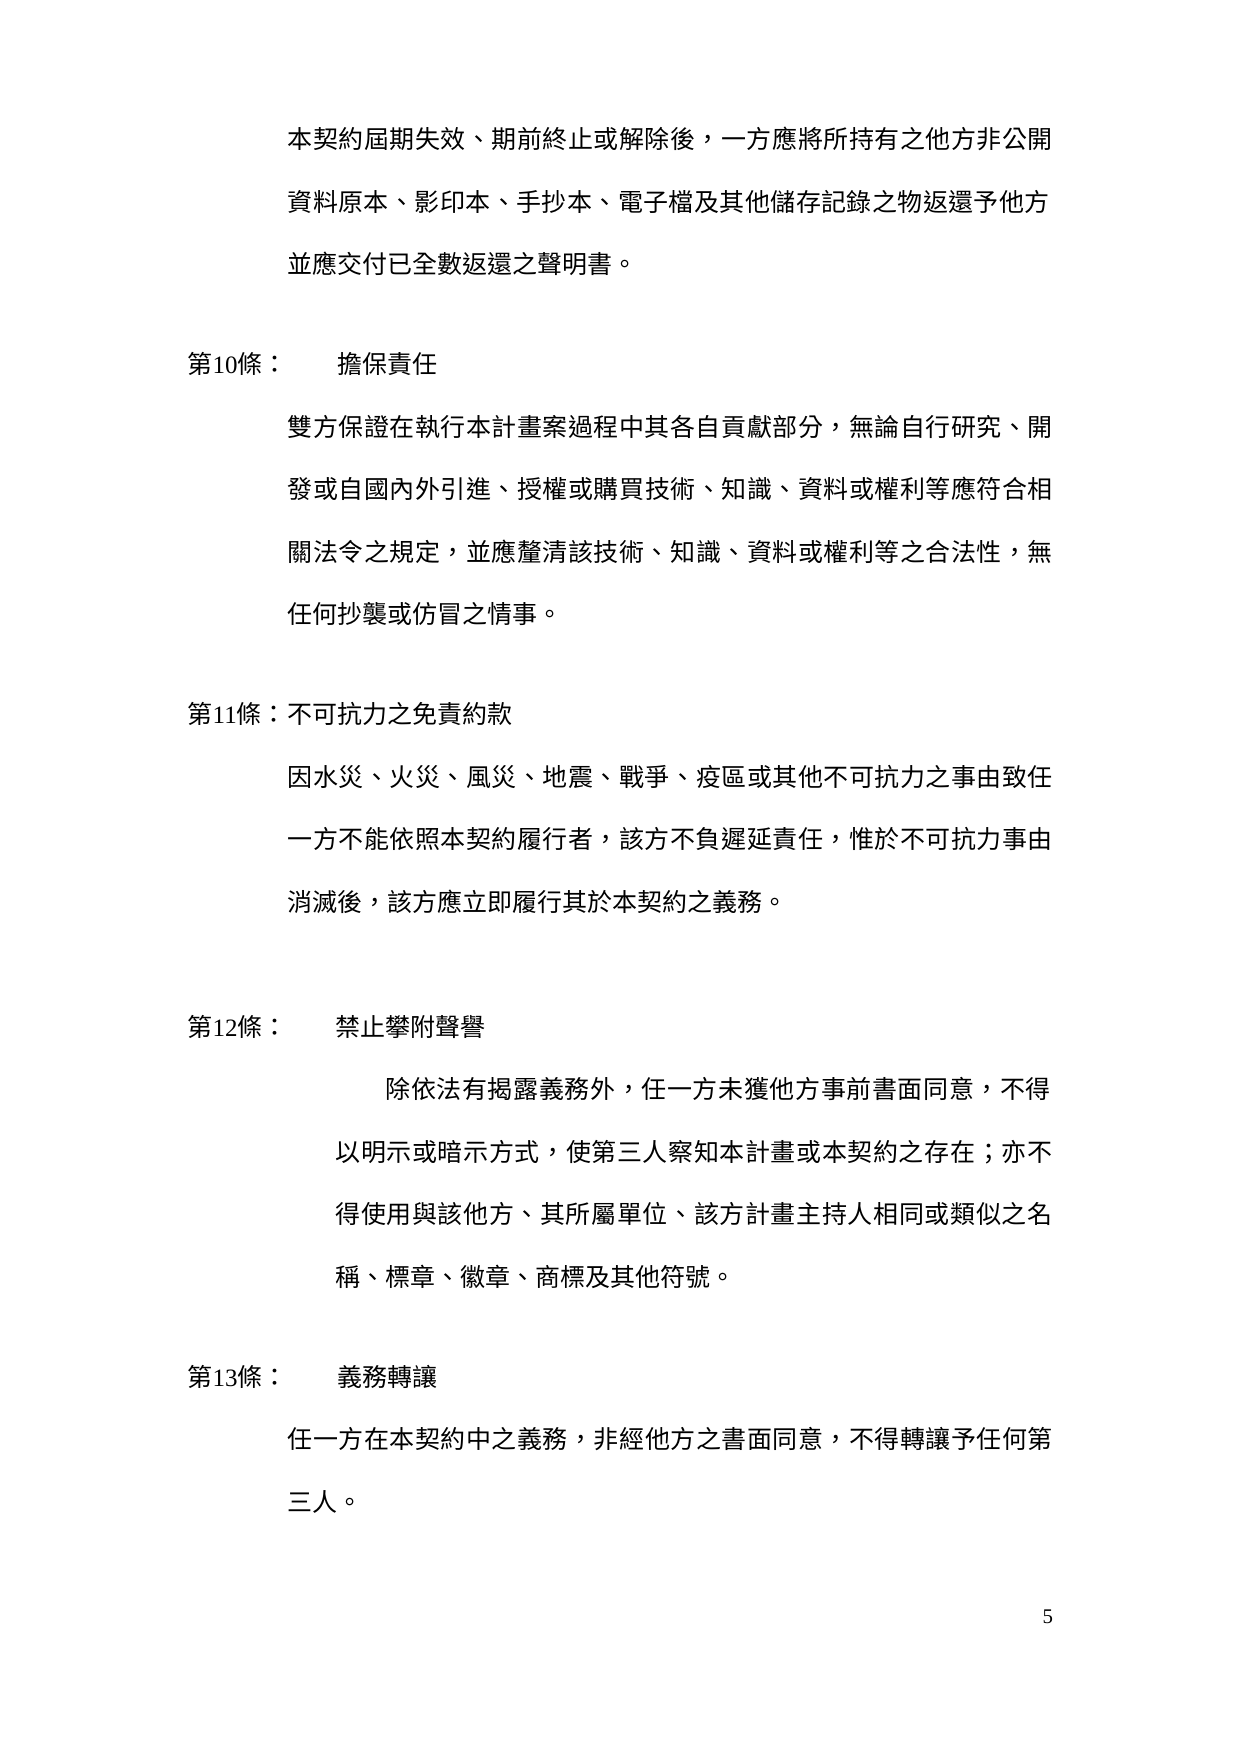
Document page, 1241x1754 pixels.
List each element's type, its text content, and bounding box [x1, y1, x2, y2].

text 本契約屆期失效、期前終止或解除後，一方應將所持有之他方非公開資料原本、影印本、手抄本、電子檔及其他儲存記錄之物返還予他方，並應交付已全數返還之聲明書。 [287, 96, 1053, 284]
list 禁止攀附聲譽 [187, 984, 1053, 1046]
text 因水災、火災、風災、地震、戰爭、疫區或其他不可抗力之事由致任一方不能依照本契約履行者，該方不負遲延責任，惟於不可抗力事由消滅後，該方應立即履行其於本契約之義務。 [287, 734, 1053, 921]
list 擔保責任 [187, 321, 1053, 384]
text 任一方在本契約中之義務，非經他方之書面同意，不得轉讓予任何第三人。 [287, 1396, 1053, 1521]
text 雙方保證在執行本計畫案過程中其各自貢獻部分，無論自行研究、開發或自國內外引進、授權或購買技術、知識、資料或權利等應符合相關法令之規定，並應釐清該技術、知識、資料或權利等之合法性，無任何抄襲或仿冒之情事。 [287, 384, 1053, 634]
list 義務轉讓 [187, 1334, 1053, 1396]
text 除依法有揭露義務外，任一方未獲他方事前書面同意，不得以明示或暗示方式，使第三人察知本計畫或本契約之存在；亦不得使用與該他方、其所屬單位、該方計畫主持人相同或類似之名稱、標章、徽章、商標及其他符號。 [335, 1046, 1053, 1296]
list 不可抗力之免責約款 [187, 671, 1053, 734]
